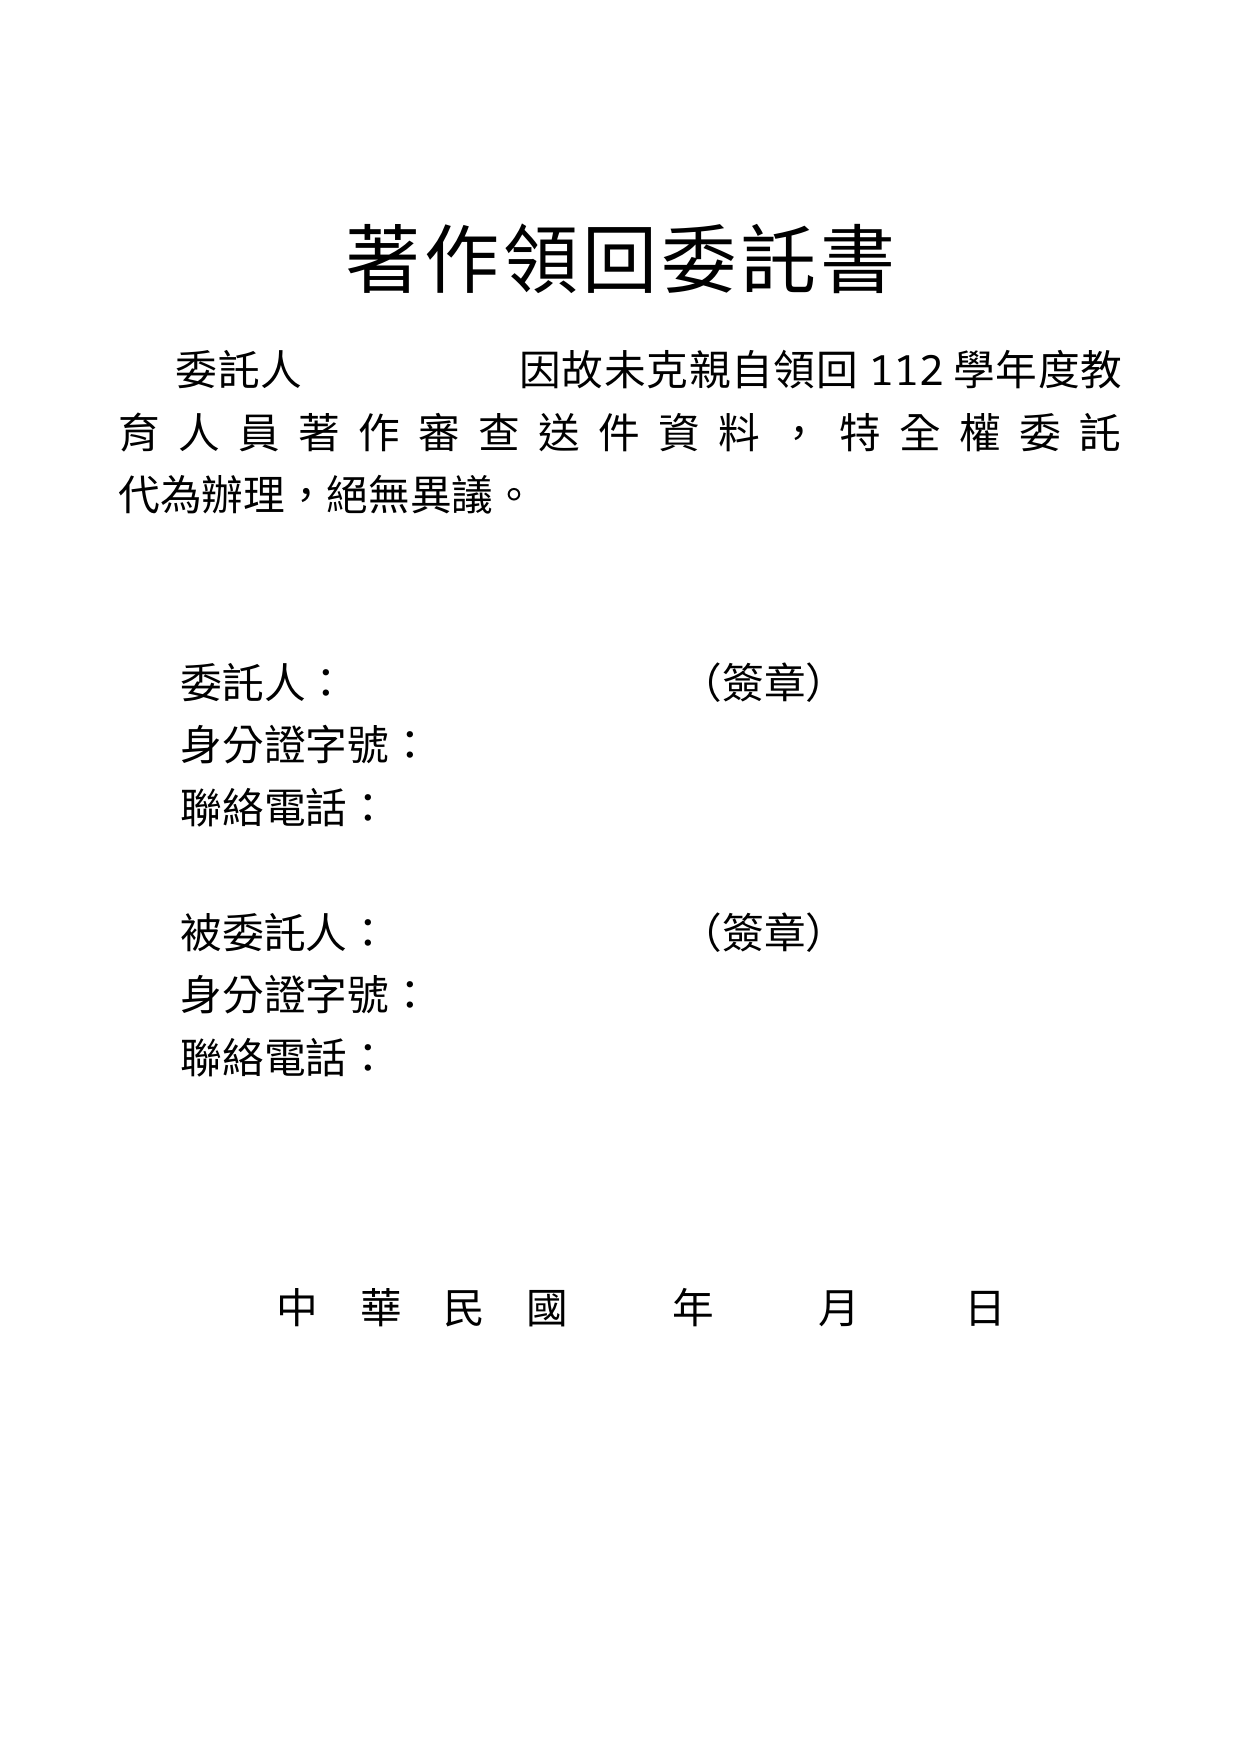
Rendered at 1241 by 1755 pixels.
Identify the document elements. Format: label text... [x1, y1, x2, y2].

text 身分證字號： [118, 951, 1122, 1013]
text 聯絡電話： [118, 763, 1122, 826]
text 中 華 民 國 年 月 日 [118, 1263, 1122, 1326]
text 身分證字號： [118, 701, 1122, 763]
text 著作領回委託書 [118, 182, 1122, 307]
text 聯絡電話： [118, 1013, 1122, 1076]
text 委託人 因故未克親自領回112學年度教育人員著作審查送件資料，特全權委託 代為辦理，絕無異議。 [118, 326, 1122, 513]
text 委託人： （簽章） [118, 638, 1122, 701]
text 被委託人： （簽章） [118, 888, 1122, 951]
